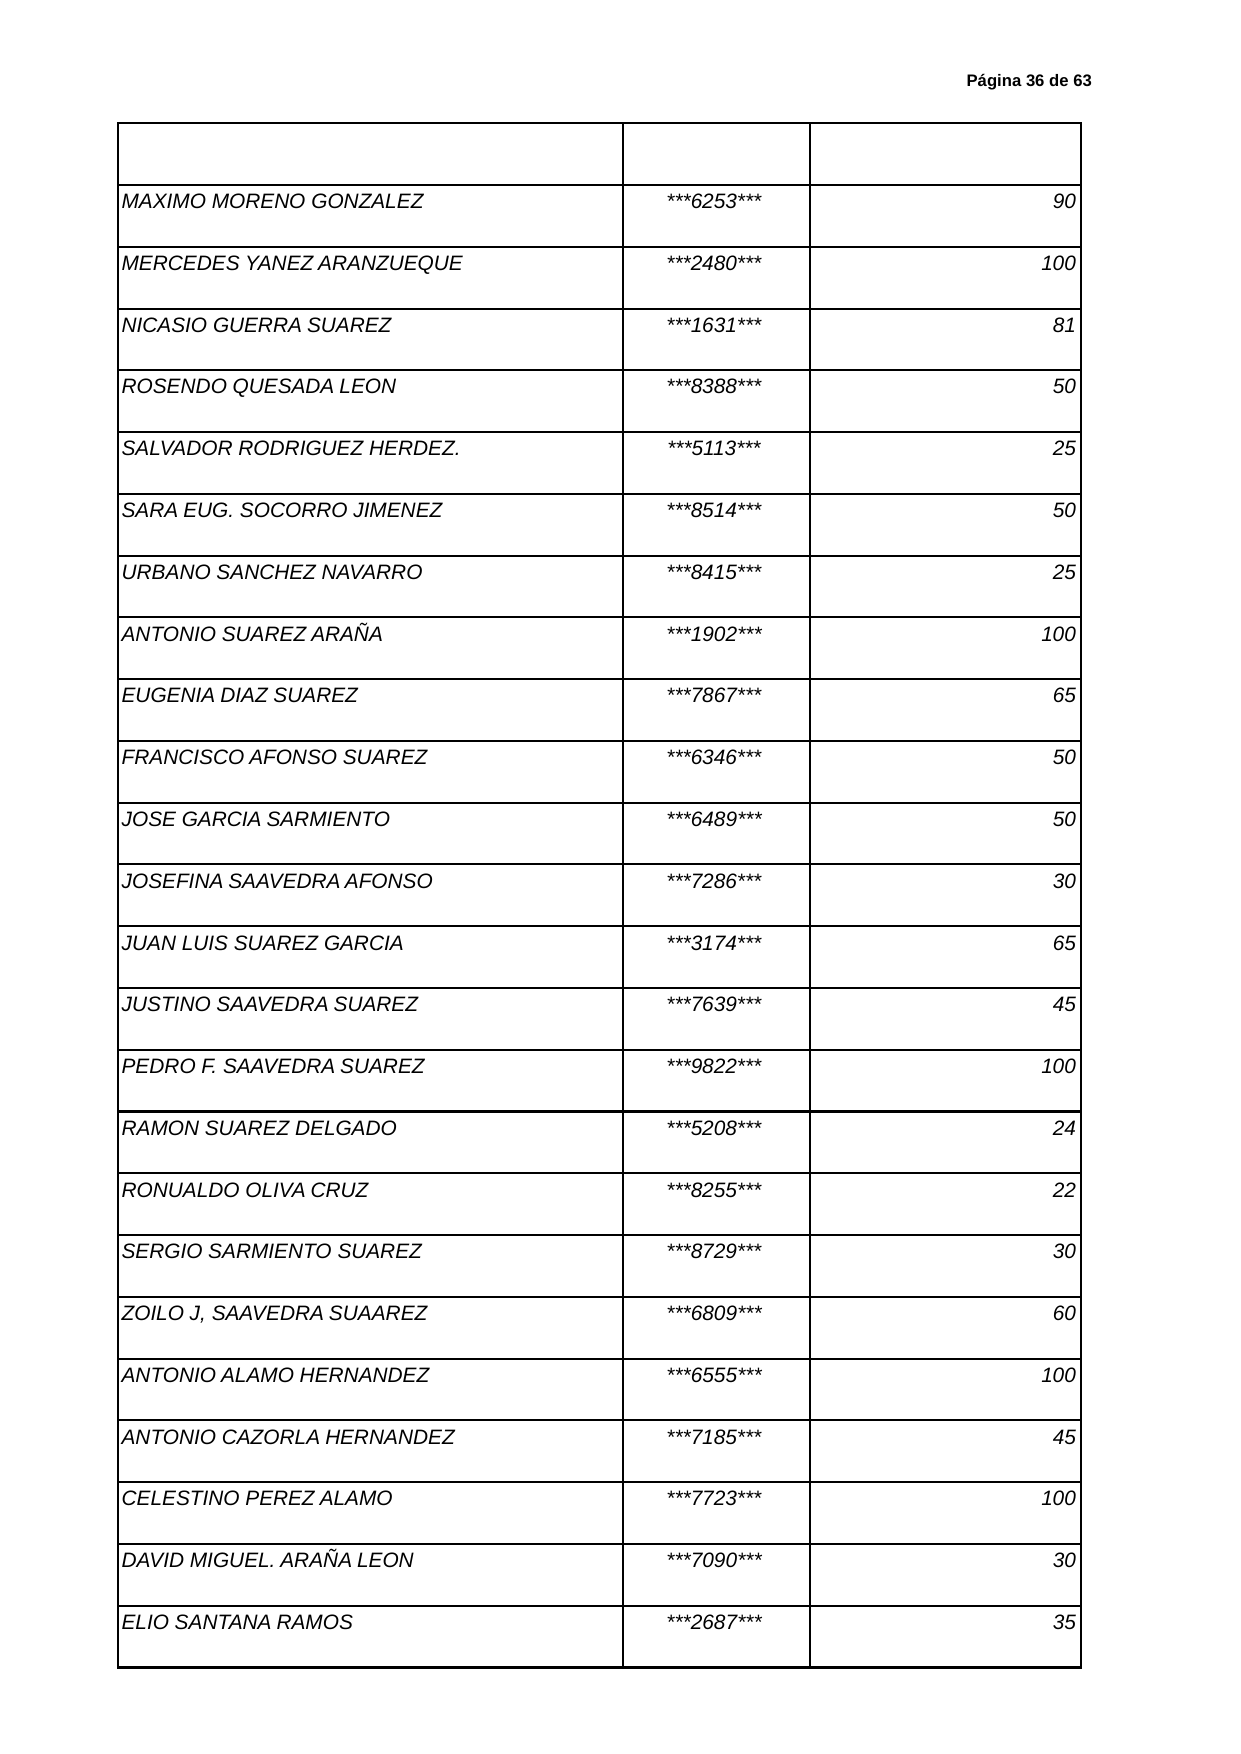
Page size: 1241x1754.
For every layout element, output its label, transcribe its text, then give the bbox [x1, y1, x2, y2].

table_cell ***6253*** [624, 186, 809, 246]
table_cell ***5113*** [624, 433, 809, 493]
table_cell MERCEDES YANEZ ARANZUEQUE [119, 248, 622, 307]
table_cell 90 [811, 186, 1080, 246]
table_cell 30 [811, 865, 1080, 925]
table_cell ***8514*** [624, 495, 809, 554]
table_cell 65 [811, 927, 1080, 987]
table_cell ANTONIO ALAMO HERNANDEZ [119, 1360, 622, 1419]
table_cell 100 [811, 248, 1080, 307]
table_cell ***3174*** [624, 927, 809, 987]
table_cell 81 [811, 310, 1080, 369]
table_cell SERGIO SARMIENTO SUAREZ [119, 1236, 622, 1296]
table_cell ***2480*** [624, 248, 809, 307]
table_cell NICASIO GUERRA SUAREZ [119, 310, 622, 369]
table_cell ***1902*** [624, 618, 809, 678]
table_cell ANTONIO CAZORLA HERNANDEZ [119, 1421, 622, 1481]
table_cell PEDRO F. SAAVEDRA SUAREZ [119, 1051, 622, 1110]
table_cell 45 [811, 1421, 1080, 1481]
table_cell 45 [811, 989, 1080, 1049]
table_cell 22 [811, 1174, 1080, 1234]
table_cell ***6555*** [624, 1360, 809, 1419]
table_cell ***7090*** [624, 1545, 809, 1604]
table_cell ***1631*** [624, 310, 809, 369]
table_cell 30 [811, 1545, 1080, 1604]
table_cell JUSTINO SAAVEDRA SUAREZ [119, 989, 622, 1049]
table_cell 25 [811, 433, 1080, 493]
table_cell ***6809*** [624, 1298, 809, 1357]
table_cell ZOILO J, SAAVEDRA SUAAREZ [119, 1298, 622, 1357]
table_cell 100 [811, 618, 1080, 678]
table_cell 100 [811, 1051, 1080, 1110]
table_cell ***7639*** [624, 989, 809, 1049]
table_cell 50 [811, 742, 1080, 802]
table_cell ***5208*** [624, 1113, 809, 1172]
table_cell ***2687*** [624, 1607, 809, 1666]
table_cell EUGENIA DIAZ SUAREZ [119, 680, 622, 740]
table_cell ***7723*** [624, 1483, 809, 1543]
table_cell RAMON SUAREZ DELGADO [119, 1113, 622, 1172]
table_cell 24 [811, 1113, 1080, 1172]
table_cell 30 [811, 1236, 1080, 1296]
table_cell SALVADOR RODRIGUEZ HERDEZ. [119, 433, 622, 493]
table_cell ***7185*** [624, 1421, 809, 1481]
table_cell JUAN LUIS SUAREZ GARCIA [119, 927, 622, 987]
table_cell 50 [811, 804, 1080, 863]
table_cell SARA EUG. SOCORRO JIMENEZ [119, 495, 622, 554]
table_cell ***7286*** [624, 865, 809, 925]
table_cell ELIO SANTANA RAMOS [119, 1607, 622, 1666]
table_cell JOSE GARCIA SARMIENTO [119, 804, 622, 863]
table_cell 25 [811, 557, 1080, 616]
table_cell ***6489*** [624, 804, 809, 863]
table_cell ***8415*** [624, 557, 809, 616]
table_cell [119, 124, 622, 184]
table_cell DAVID MIGUEL. ARAÑA LEON [119, 1545, 622, 1604]
table_cell ANTONIO SUAREZ ARAÑA [119, 618, 622, 678]
table_cell [811, 124, 1080, 184]
table_cell ***8729*** [624, 1236, 809, 1296]
table_cell JOSEFINA SAAVEDRA AFONSO [119, 865, 622, 925]
table_cell [624, 124, 809, 184]
table_cell 65 [811, 680, 1080, 740]
table_cell FRANCISCO AFONSO SUAREZ [119, 742, 622, 802]
table_cell ***8388*** [624, 371, 809, 431]
table_cell 50 [811, 371, 1080, 431]
table_cell 60 [811, 1298, 1080, 1357]
table_cell CELESTINO PEREZ ALAMO [119, 1483, 622, 1543]
table_cell ROSENDO QUESADA LEON [119, 371, 622, 431]
table_cell RONUALDO OLIVA CRUZ [119, 1174, 622, 1234]
table_cell ***7867*** [624, 680, 809, 740]
table_cell ***6346*** [624, 742, 809, 802]
table_cell 50 [811, 495, 1080, 554]
table_cell ***8255*** [624, 1174, 809, 1234]
table_cell ***9822*** [624, 1051, 809, 1110]
table_cell 100 [811, 1360, 1080, 1419]
table_cell MAXIMO MORENO GONZALEZ [119, 186, 622, 246]
table_cell 35 [811, 1607, 1080, 1666]
table_cell 100 [811, 1483, 1080, 1543]
table_cell URBANO SANCHEZ NAVARRO [119, 557, 622, 616]
